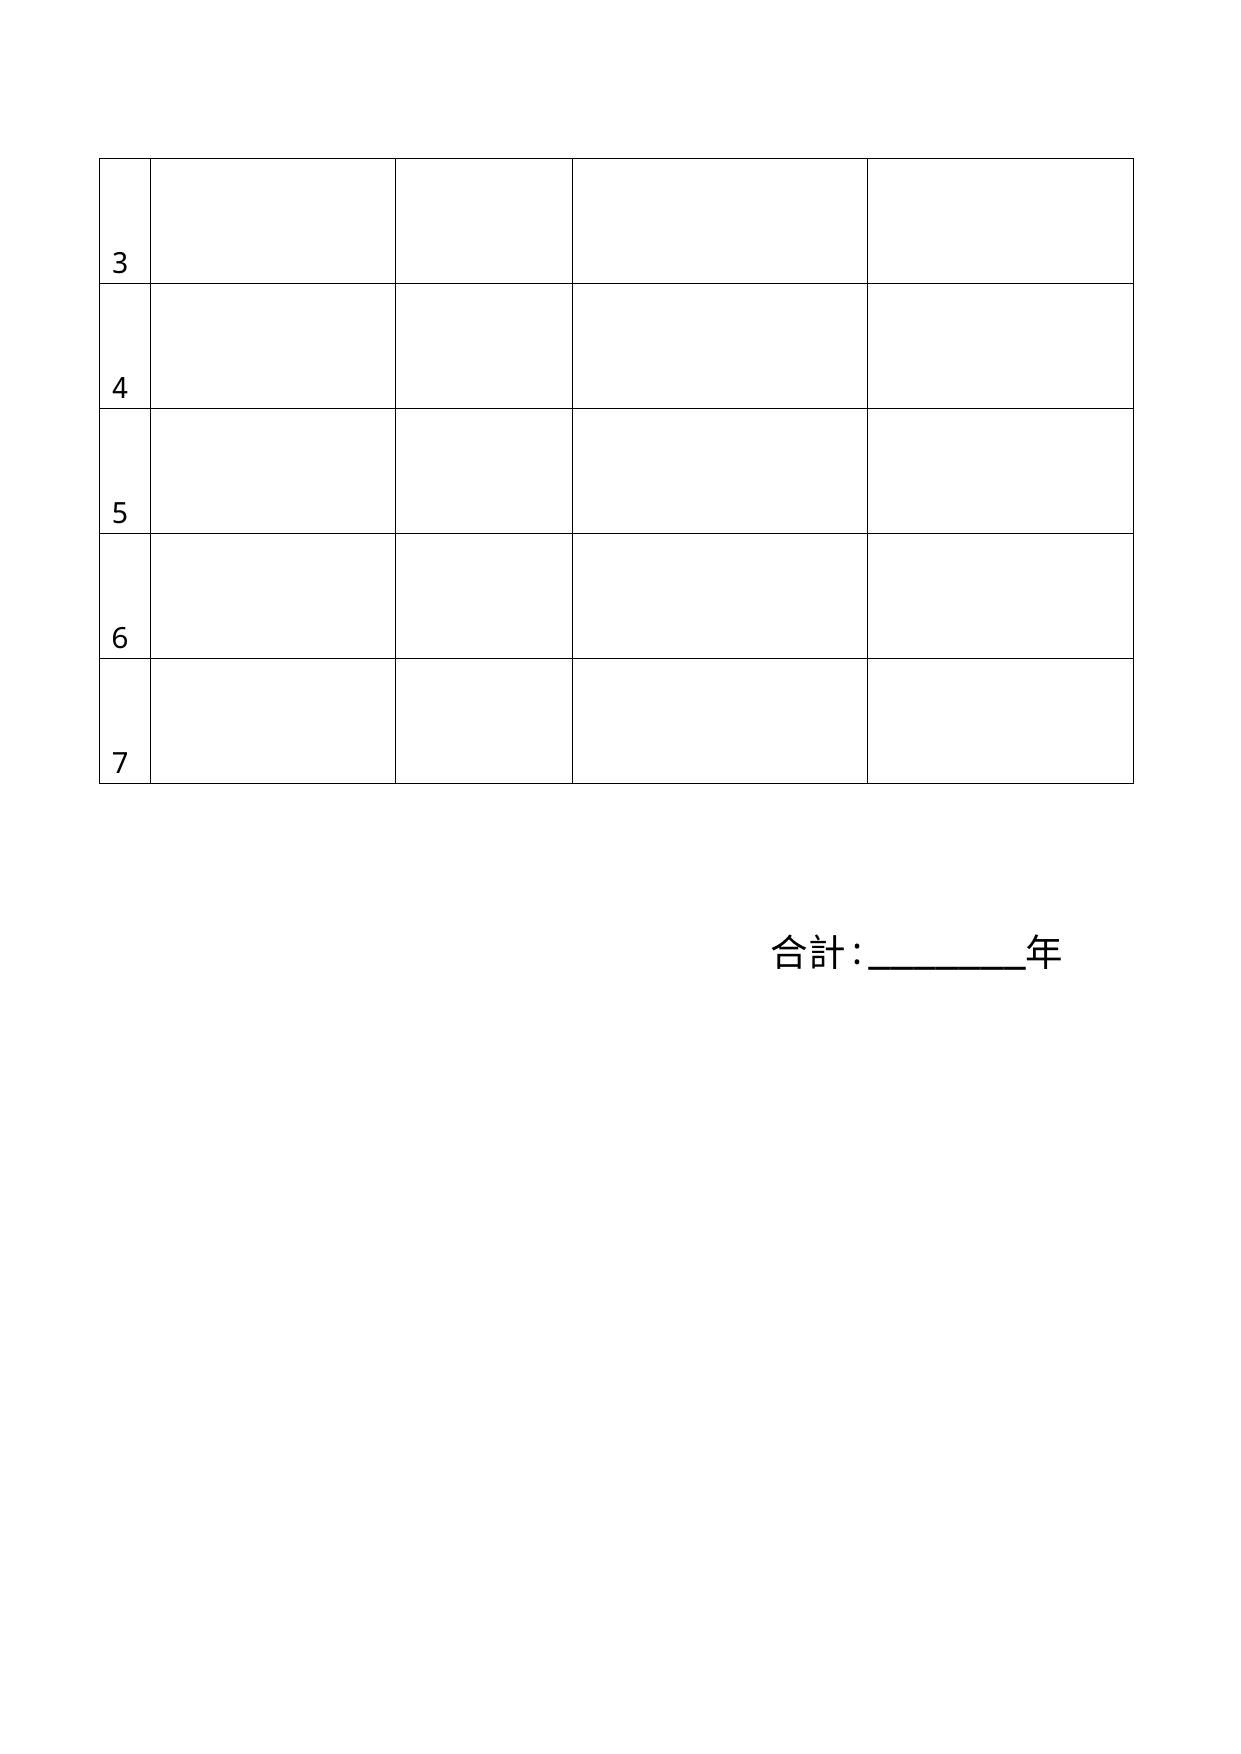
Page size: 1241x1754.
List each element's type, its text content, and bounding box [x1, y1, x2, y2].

table_cell 3 [100, 159, 150, 283]
table_cell [868, 159, 1133, 283]
table_cell [396, 409, 572, 533]
table_cell [868, 284, 1133, 408]
table_cell [573, 409, 867, 533]
table_cell [151, 534, 395, 658]
table_cell [151, 284, 395, 408]
text 合計:_______年 [177, 908, 1063, 971]
table_cell [396, 159, 572, 283]
table_cell 4 [100, 284, 150, 408]
table_cell [573, 159, 867, 283]
table_cell [151, 409, 395, 533]
table_cell [396, 659, 572, 783]
table_cell [868, 659, 1133, 783]
table_cell [573, 284, 867, 408]
table_cell [868, 409, 1133, 533]
table_cell [396, 284, 572, 408]
table_cell 7 [100, 659, 150, 783]
table_cell 6 [100, 534, 150, 658]
table_cell [151, 159, 395, 283]
table_cell [573, 534, 867, 658]
table_cell [396, 534, 572, 658]
table_cell 5 [100, 409, 150, 533]
table_cell [573, 659, 867, 783]
table_cell [868, 534, 1133, 658]
table_cell [151, 659, 395, 783]
